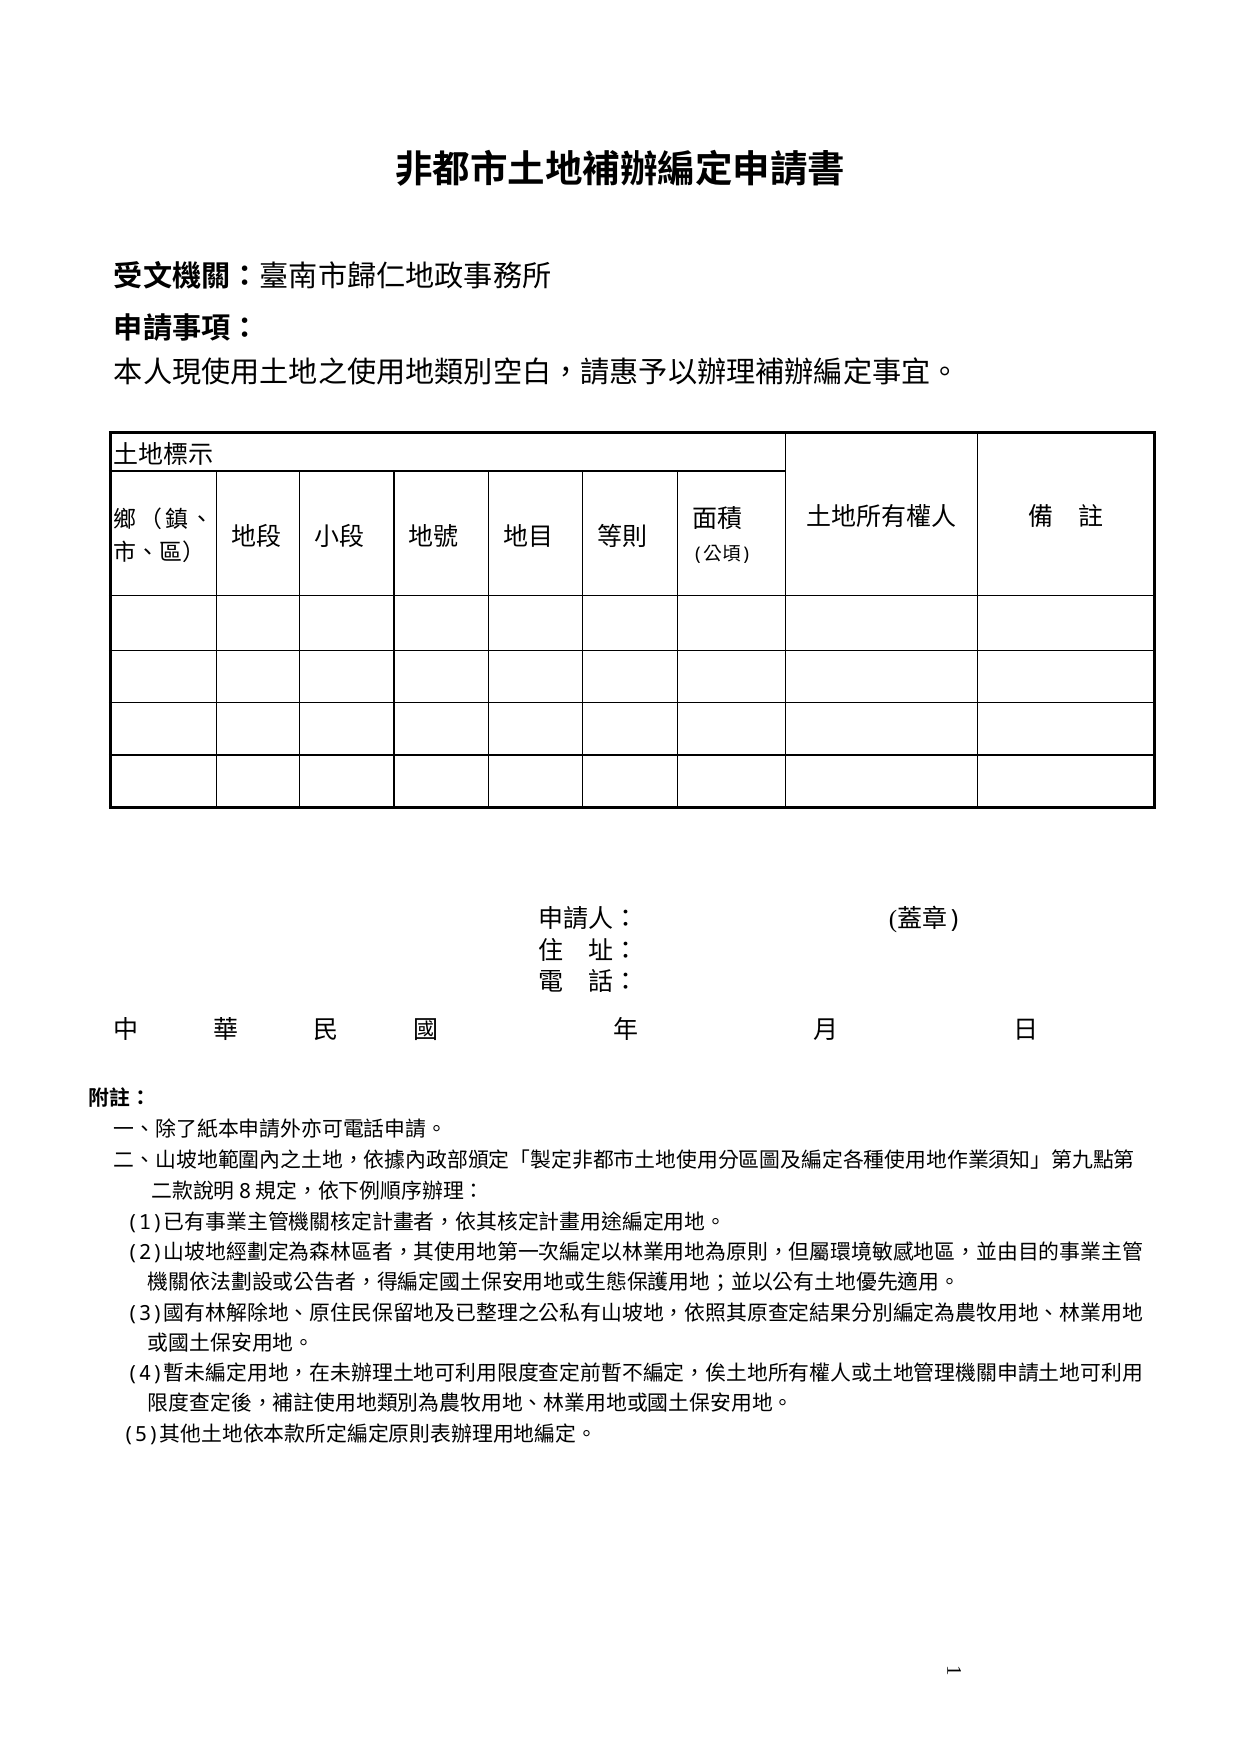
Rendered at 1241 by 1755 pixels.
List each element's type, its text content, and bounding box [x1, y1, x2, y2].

table_header 土地所有權人 [786, 434, 977, 594]
table_cell [786, 756, 977, 806]
table_cell [678, 756, 785, 806]
text 電 話： [89, 965, 1152, 997]
table_cell [489, 596, 582, 650]
text (3)國有林解除地、原住民保留地及已整理之公私有山坡地，依照其原查定結果分別編定為農牧用地、林業用地或國土保安用地。 [89, 1296, 1152, 1356]
table_header 土地標示 [112, 434, 785, 470]
table_cell [583, 596, 677, 650]
table_cell 地段 [217, 472, 299, 594]
text (5)其他土地依本款所定編定原則表辦理用地編定。 [89, 1417, 1173, 1448]
table_cell [395, 651, 488, 702]
table_cell [300, 703, 393, 754]
text 本人現使用土地之使用地類別空白，請惠予以辦理補辦編定事宜。 [89, 349, 1152, 391]
table_cell [786, 703, 977, 754]
text (1)已有事業主管機關核定計畫者，依其核定計畫用途編定用地。 [89, 1205, 1152, 1235]
table_cell [678, 703, 785, 754]
table_cell [786, 596, 977, 650]
table_cell [112, 756, 216, 806]
table_cell [217, 703, 299, 754]
table_cell [978, 596, 1153, 650]
table_cell [217, 596, 299, 650]
text 二、山坡地範圍內之土地，依據內政部頒定「製定非都市土地使用分區圖及編定各種使用地作業須知」第九點第二款說明8規定，依下例順序辦理： [89, 1142, 1152, 1205]
table_cell [978, 651, 1153, 702]
text 附註： [89, 1080, 1152, 1111]
text 申請事項： [89, 297, 1152, 349]
table_cell [112, 596, 216, 650]
text 非都市土地補辦編定申請書 [89, 141, 1152, 193]
table_cell [678, 596, 785, 650]
text 申請人： (蓋章) [89, 903, 1152, 934]
table_cell [300, 756, 393, 806]
table_cell [489, 651, 582, 702]
text 住 址： [89, 934, 1152, 965]
table_cell [395, 596, 488, 650]
table_cell [112, 703, 216, 754]
table_cell [786, 651, 977, 702]
table_cell 地號 [395, 472, 488, 594]
text (4)暫未編定用地，在未辦理土地可利用限度查定前暫不編定，俟土地所有權人或土地管理機關申請土地可利用限度查定後，補註使用地類別為農牧用地、林業用地或國土保安用地。 [89, 1356, 1152, 1417]
table_cell [300, 651, 393, 702]
table_header 備 註 [978, 434, 1153, 594]
table_cell [112, 651, 216, 702]
text (2)山坡地經劃定為森林區者，其使用地第一次編定以林業用地為原則，但屬環境敏感地區，並由目的事業主管機關依法劃設或公告者，得編定國土保安用地或生態保護用地；並以公有土地優先適用。 [89, 1235, 1152, 1296]
table_cell 地目 [489, 472, 582, 594]
table_cell [395, 703, 488, 754]
text 受文機關：臺南市歸仁地政事務所 [89, 245, 1152, 297]
table_cell 面積 (公頃) [678, 472, 785, 594]
table_cell [300, 596, 393, 650]
table_cell 小段 [300, 472, 393, 594]
table_cell [489, 703, 582, 754]
table_cell 等則 [583, 472, 677, 594]
text 一、除了紙本申請外亦可電話申請。 [89, 1111, 1152, 1142]
table_cell [583, 651, 677, 702]
table_cell [978, 756, 1153, 806]
table_cell [978, 703, 1153, 754]
table_cell [678, 651, 785, 702]
table_cell [395, 756, 488, 806]
table_cell [583, 756, 677, 806]
table_cell [217, 651, 299, 702]
text 中 華 民 國 年 月 日 [89, 997, 1152, 1049]
table_cell [217, 756, 299, 806]
table_cell [489, 756, 582, 806]
table_cell [583, 703, 677, 754]
table_cell 鄉（鎮、市、區） [112, 472, 216, 594]
